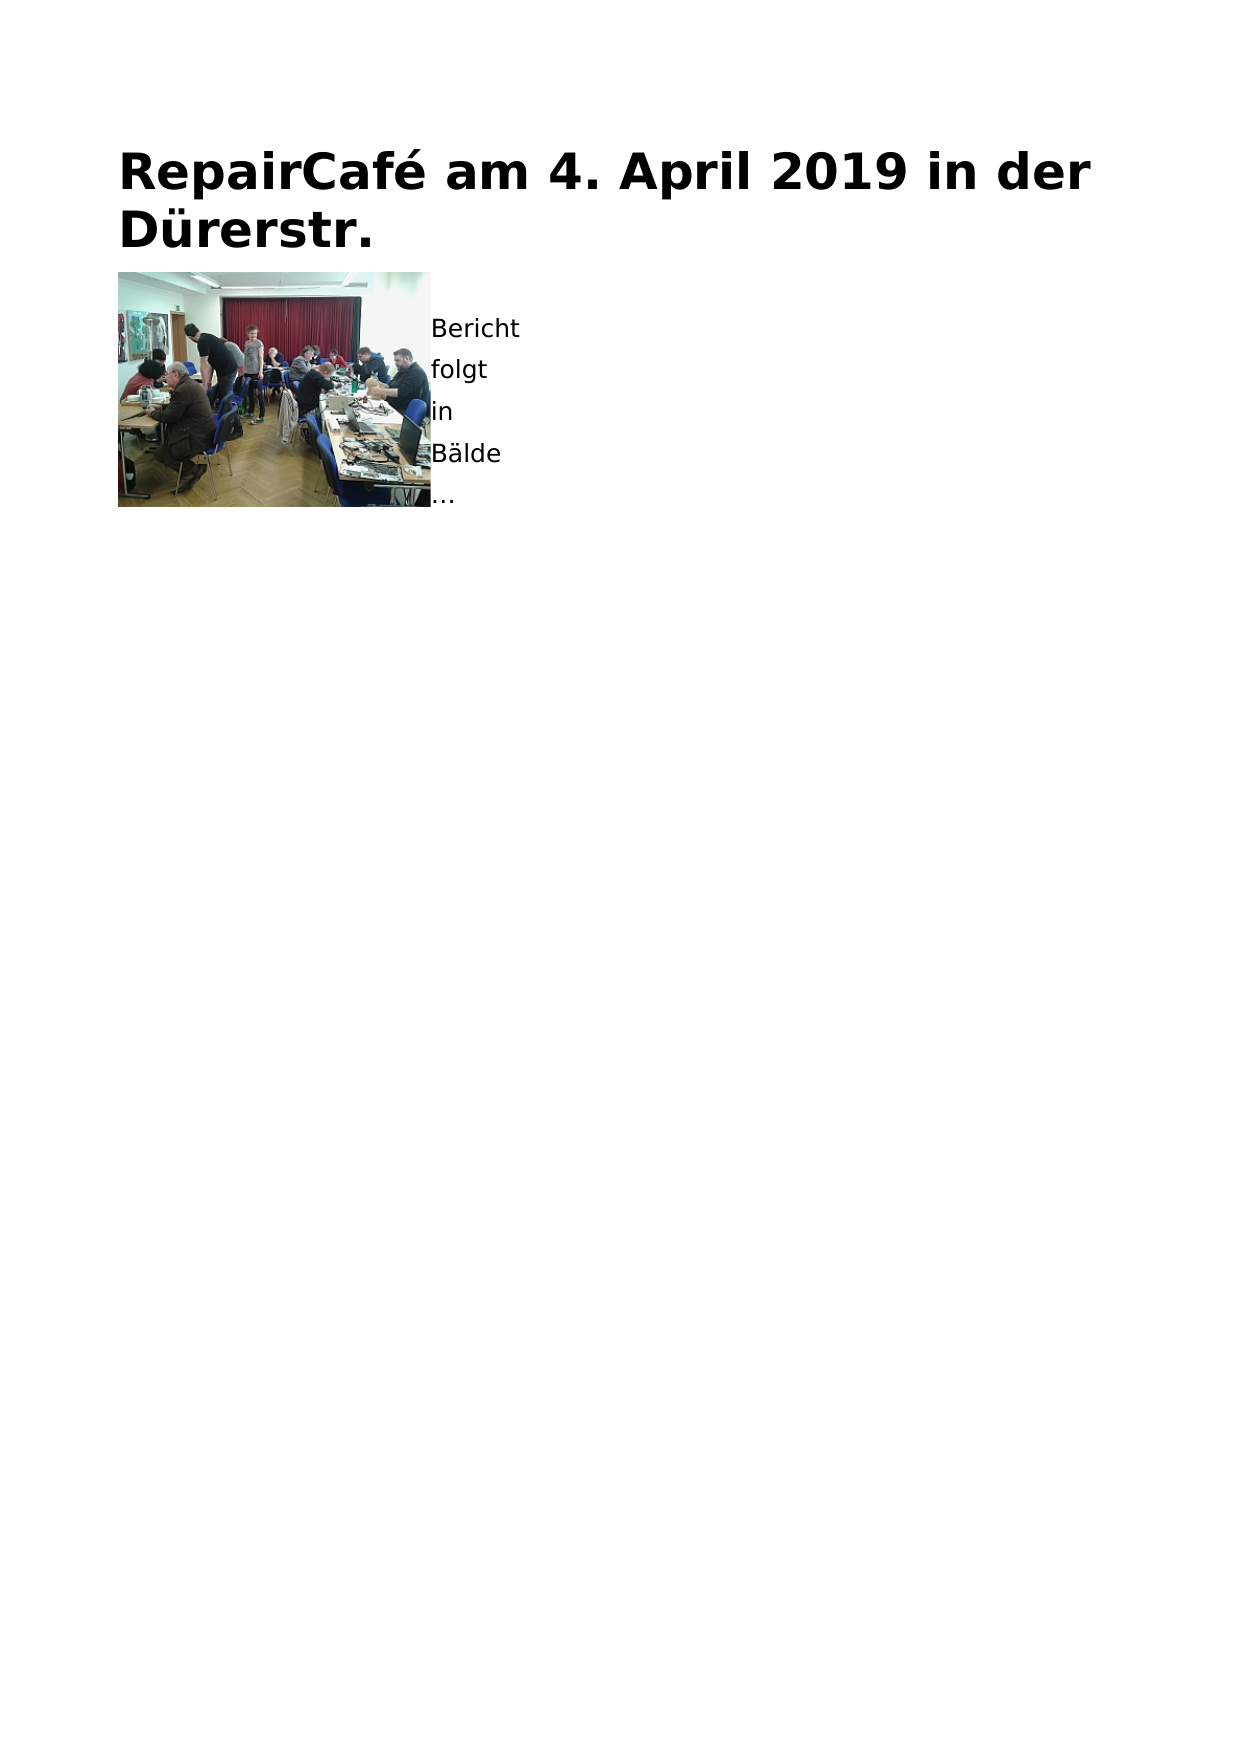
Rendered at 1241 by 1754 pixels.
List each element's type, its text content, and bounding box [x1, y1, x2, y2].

text … [118, 480, 1122, 509]
text Bälde [431, 439, 1122, 468]
text Bericht [431, 314, 1122, 343]
subtitle RepairCafé am 4. April 2019 in der Dürerstr. [118, 143, 1122, 259]
text folgt [431, 355, 1122, 384]
picture [118, 272, 431, 507]
text in [431, 397, 1122, 426]
